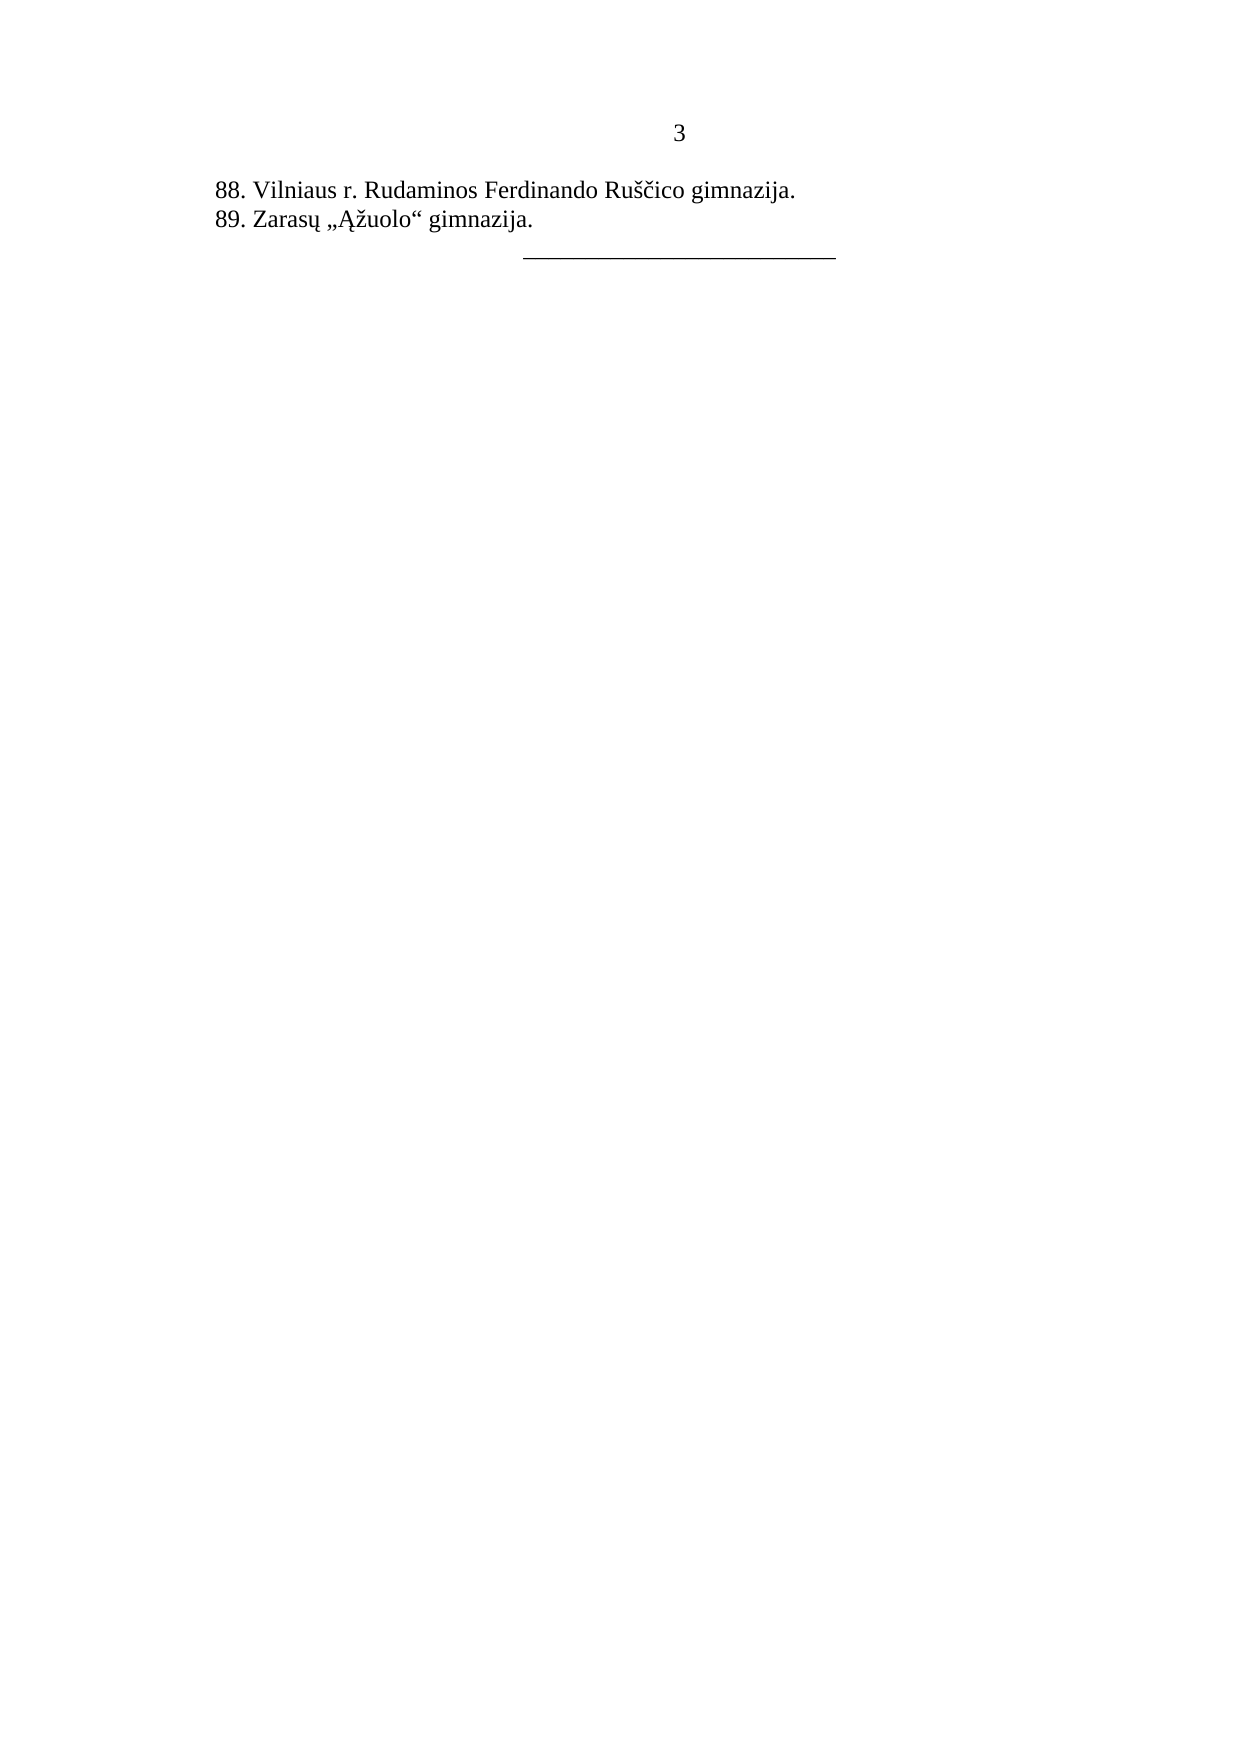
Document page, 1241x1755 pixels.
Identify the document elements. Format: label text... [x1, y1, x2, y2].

text 89. Zarasų „Ąžuolo“ gimnazija. [215, 204, 1181, 233]
text _________________________ [177, 233, 1181, 262]
text 88. Vilniaus r. Rudaminos Ferdinando Ruščico gimnazija. [215, 175, 1181, 204]
